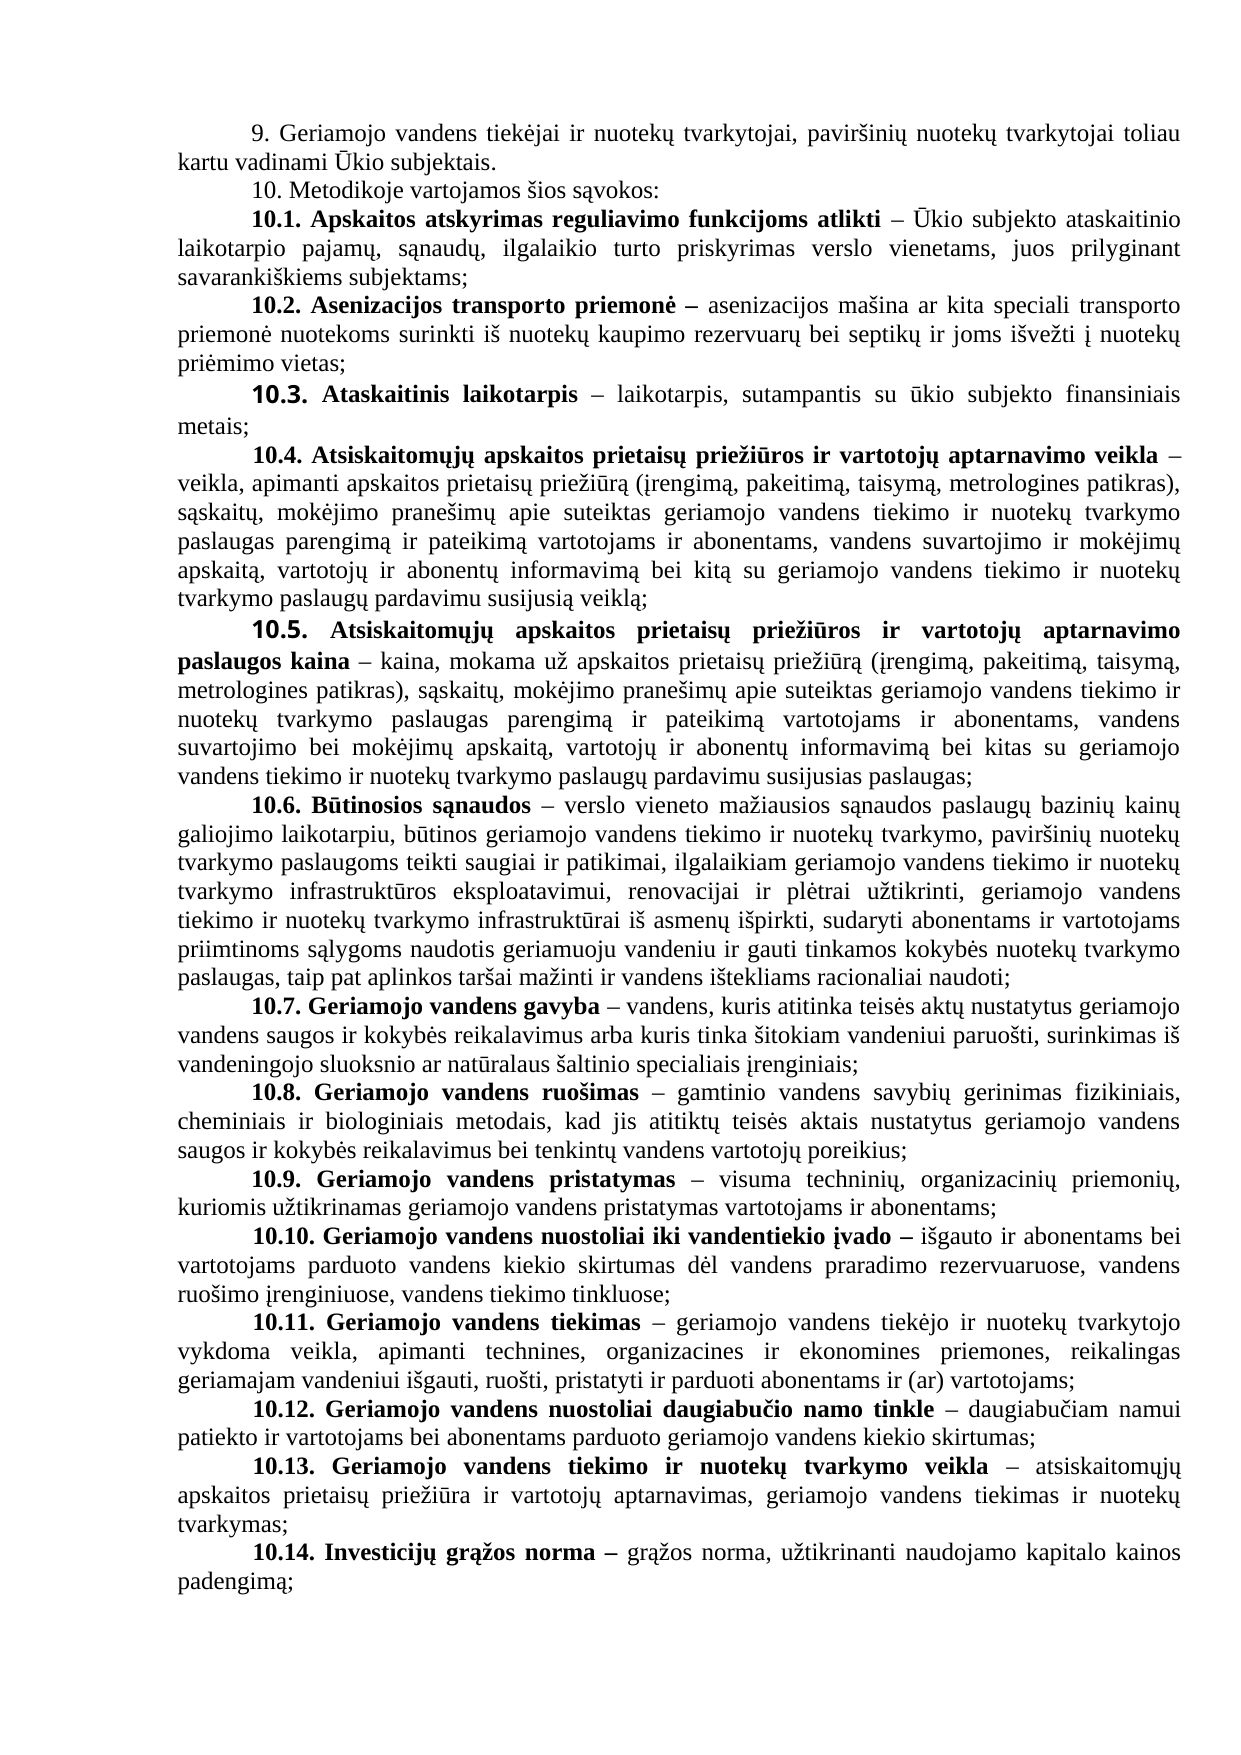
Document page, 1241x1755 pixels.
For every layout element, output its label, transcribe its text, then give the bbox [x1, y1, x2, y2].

text 10.12. Geriamojo vandens nuostoliai daugiabučio namo tinkle – daugiabučiam namui patiekto ir vartotojams bei abonentams parduoto geriamojo vandens kiekio skirtumas; [177, 1394, 1181, 1451]
text 10.5. Atsiskaitomųjų apskaitos prietaisų priežiūros ir vartotojų aptarnavimo paslaugos kaina – kaina, mokama už apskaitos prietaisų priežiūrą (įrengimą, pakeitimą, taisymą, metrologines patikras), sąskaitų, mokėjimo pranešimų apie suteiktas geriamojo vandens tiekimo ir nuotekų tvarkymo paslaugas parengimą ir pateikimą vartotojams ir abonentams, vandens suvartojimo bei mokėjimų apskaitą, vartotojų ir abonentų informavimą bei kitas su geriamojo vandens tiekimo ir nuotekų tvarkymo paslaugų pardavimu susijusias paslaugas; [177, 612, 1181, 790]
text 10.9. Geriamojo vandens pristatymas – visuma techninių, organizacinių priemonių, kuriomis užtikrinamas geriamojo vandens pristatymas vartotojams ir abonentams; [177, 1164, 1181, 1221]
text 10.13. Geriamojo vandens tiekimo ir nuotekų tvarkymo veikla – atsiskaitomųjų apskaitos prietaisų priežiūra ir vartotojų aptarnavimas, geriamojo vandens tiekimas ir nuotekų tvarkymas; [177, 1451, 1181, 1537]
text 10.4. Atsiskaitomųjų apskaitos prietaisų priežiūros ir vartotojų aptarnavimo veikla – veikla, apimanti apskaitos prietaisų priežiūrą (įrengimą, pakeitimą, taisymą, metrologines patikras), sąskaitų, mokėjimo pranešimų apie suteiktas geriamojo vandens tiekimo ir nuotekų tvarkymo paslaugas parengimą ir pateikimą vartotojams ir abonentams, vandens suvartojimo ir mokėjimų apskaitą, vartotojų ir abonentų informavimą bei kitą su geriamojo vandens tiekimo ir nuotekų tvarkymo paslaugų pardavimu susijusią veiklą; [177, 440, 1181, 612]
text 10.8. Geriamojo vandens ruošimas – gamtinio vandens savybių gerinimas fizikiniais, cheminiais ir biologiniais metodais, kad jis atitiktų teisės aktais nustatytus geriamojo vandens saugos ir kokybės reikalavimus bei tenkintų vandens vartotojų poreikius; [177, 1077, 1181, 1164]
text 10.11. Geriamojo vandens tiekimas – geriamojo vandens tiekėjo ir nuotekų tvarkytojo vykdoma veikla, apimanti technines, organizacines ir ekonomines priemones, reikalingas geriamajam vandeniui išgauti, ruošti, pristatyti ir parduoti abonentams ir (ar) vartotojams; [177, 1307, 1181, 1394]
text 9. Geriamojo vandens tiekėjai ir nuotekų tvarkytojai, paviršinių nuotekų tvarkytojai toliau kartu vadinami Ūkio subjektais. [177, 118, 1181, 176]
text 10.7. Geriamojo vandens gavyba – vandens, kuris atitinka teisės aktų nustatytus geriamojo vandens saugos ir kokybės reikalavimus arba kuris tinka šitokiam vandeniui paruošti, surinkimas iš vandeningojo sluoksnio ar natūralaus šaltinio specialiais įrenginiais; [177, 991, 1181, 1077]
text 10.2. Asenizacijos transporto priemonė – asenizacijos mašina ar kita speciali transporto priemonė nuotekoms surinkti iš nuotekų kaupimo rezervuarų bei septikų ir joms išvežti į nuotekų priėmimo vietas; [177, 291, 1181, 377]
text 10.1. Apskaitos atskyrimas reguliavimo funkcijoms atlikti – Ūkio subjekto ataskaitinio laikotarpio pajamų, sąnaudų, ilgalaikio turto priskyrimas verslo vienetams, juos prilyginant savarankiškiems subjektams; [177, 204, 1181, 291]
text 10.10. Geriamojo vandens nuostoliai iki vandentiekio įvado – išgauto ir abonentams bei vartotojams parduoto vandens kiekio skirtumas dėl vandens praradimo rezervuaruose, vandens ruošimo įrenginiuose, vandens tiekimo tinkluose; [177, 1221, 1181, 1307]
text 10. Metodikoje vartojamos šios sąvokos: [251, 176, 1181, 204]
text 10.14. Investicijų grąžos norma – grąžos norma, užtikrinanti naudojamo kapitalo kainos padengimą; [177, 1537, 1181, 1595]
text 10.6. Būtinosios sąnaudos – verslo vieneto mažiausios sąnaudos paslaugų bazinių kainų galiojimo laikotarpiu, būtinos geriamojo vandens tiekimo ir nuotekų tvarkymo, paviršinių nuotekų tvarkymo paslaugoms teikti saugiai ir patikimai, ilgalaikiam geriamojo vandens tiekimo ir nuotekų tvarkymo infrastruktūros eksploatavimui, renovacijai ir plėtrai užtikrinti, geriamojo vandens tiekimo ir nuotekų tvarkymo infrastruktūrai iš asmenų išpirkti, sudaryti abonentams ir vartotojams priimtinoms sąlygoms naudotis geriamuoju vandeniu ir gauti tinkamos kokybės nuotekų tvarkymo paslaugas, taip pat aplinkos taršai mažinti ir vandens ištekliams racionaliai naudoti; [177, 790, 1181, 991]
text 10.3. Ataskaitinis laikotarpis – laikotarpis, sutampantis su ūkio subjekto finansiniais metais; [177, 377, 1181, 440]
